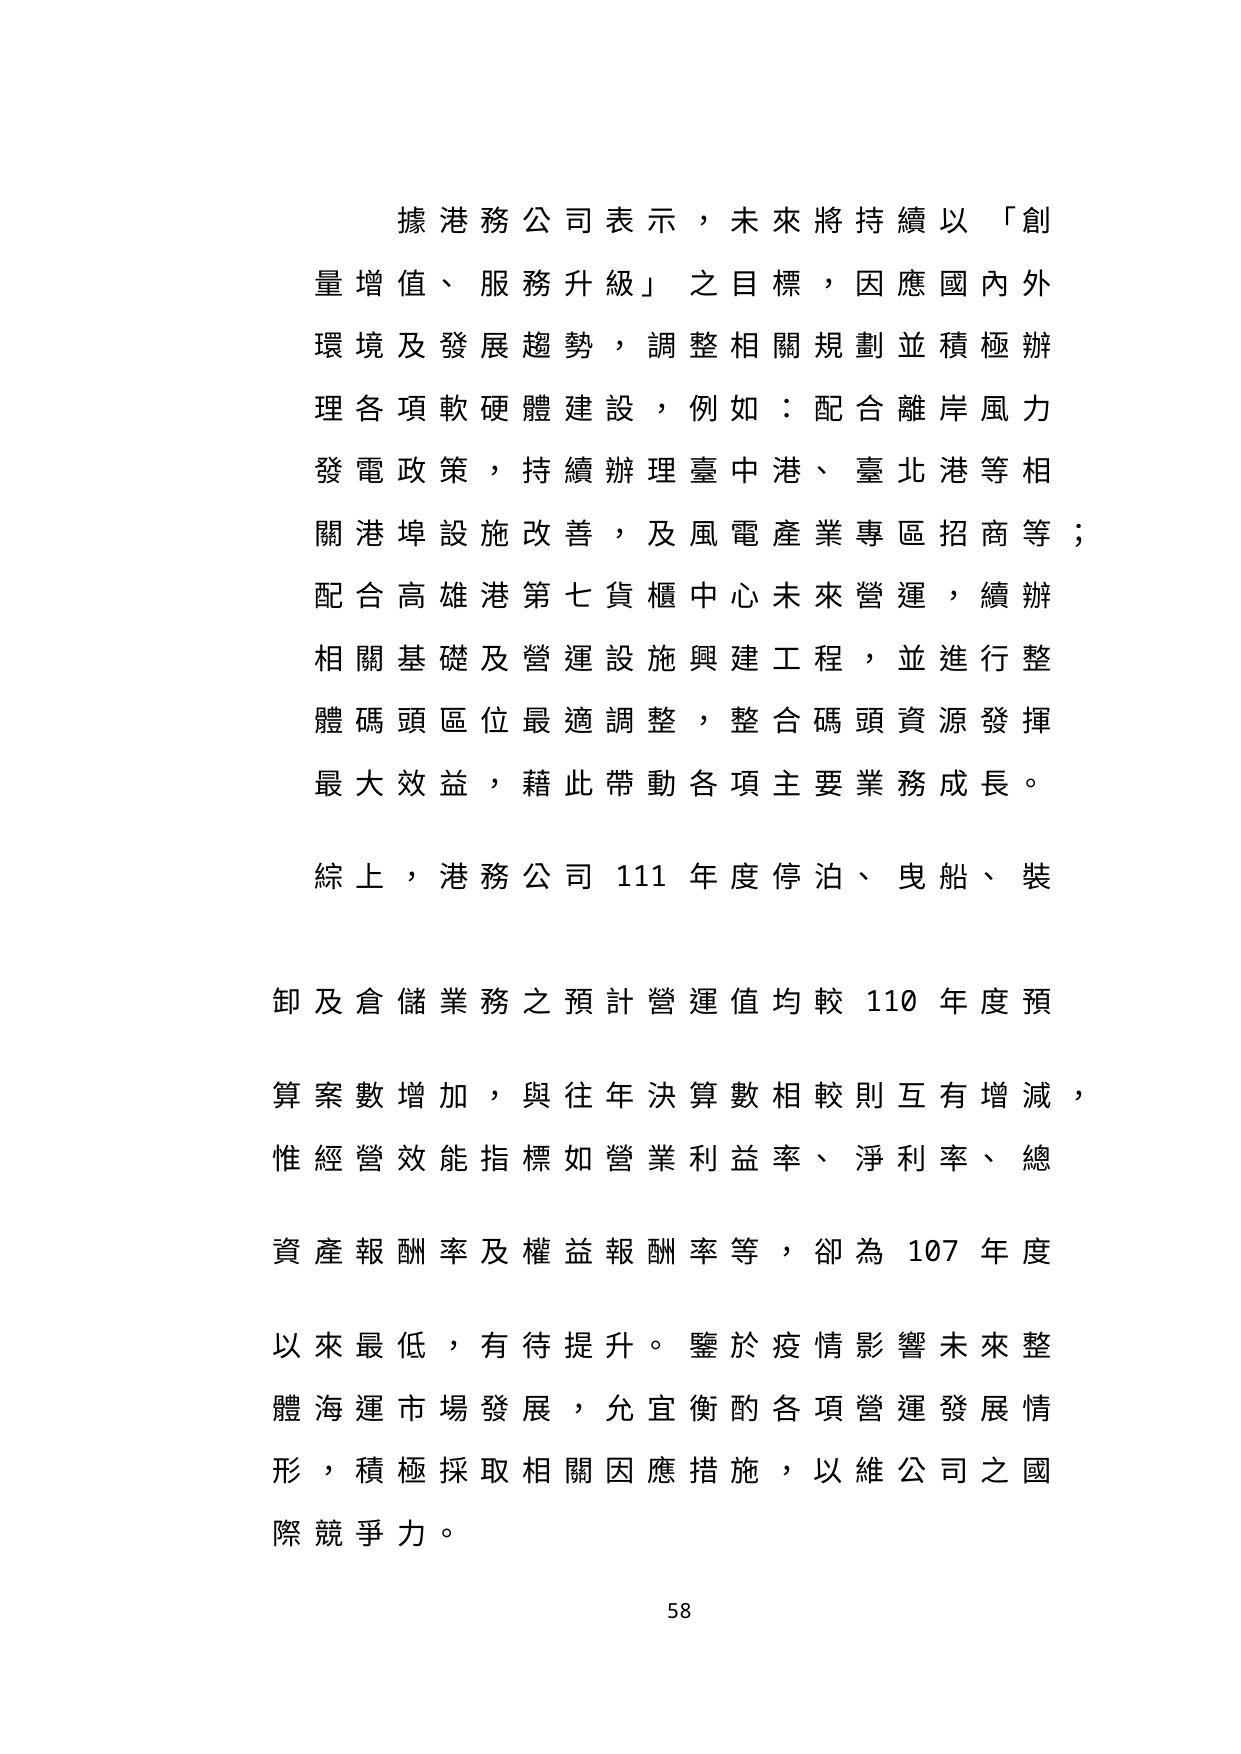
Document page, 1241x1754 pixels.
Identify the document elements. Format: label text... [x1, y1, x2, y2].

text 據港務公司表示，未來將持續以「創量增值、服務升級」之目標，因應國內外環境及發展趨勢，調整相關規劃並積極辦理各項軟硬體建設，例如：配合離岸風力發電政策，持續辦理臺中港、臺北港等相關港埠設施改善，及風電產業專區招商等；配合高雄港第七貨櫃中心未來營運，續辦相關基礎及營運設施興建工程，並進行整體碼頭區位最適調整，整合碼頭資源發揮最大效益，藉此帶動各項主要業務成長。 [271, 177, 1058, 802]
text 綜上，港務公司111年度停泊、曳船、裝卸及倉儲業務之預計營運值均較110年度預算案數增加，與往年決算數相較則互有增減，惟經營效能指標如營業利益率、淨利率、總資產報酬率及權益報酬率等，卻為107年度以來最低，有待提升。鑒於疫情影響未來整體海運市場發展，允宜衡酌各項營運發展情形，積極採取相關因應措施，以維公司之國際競爭力。 [242, 802, 1058, 1552]
